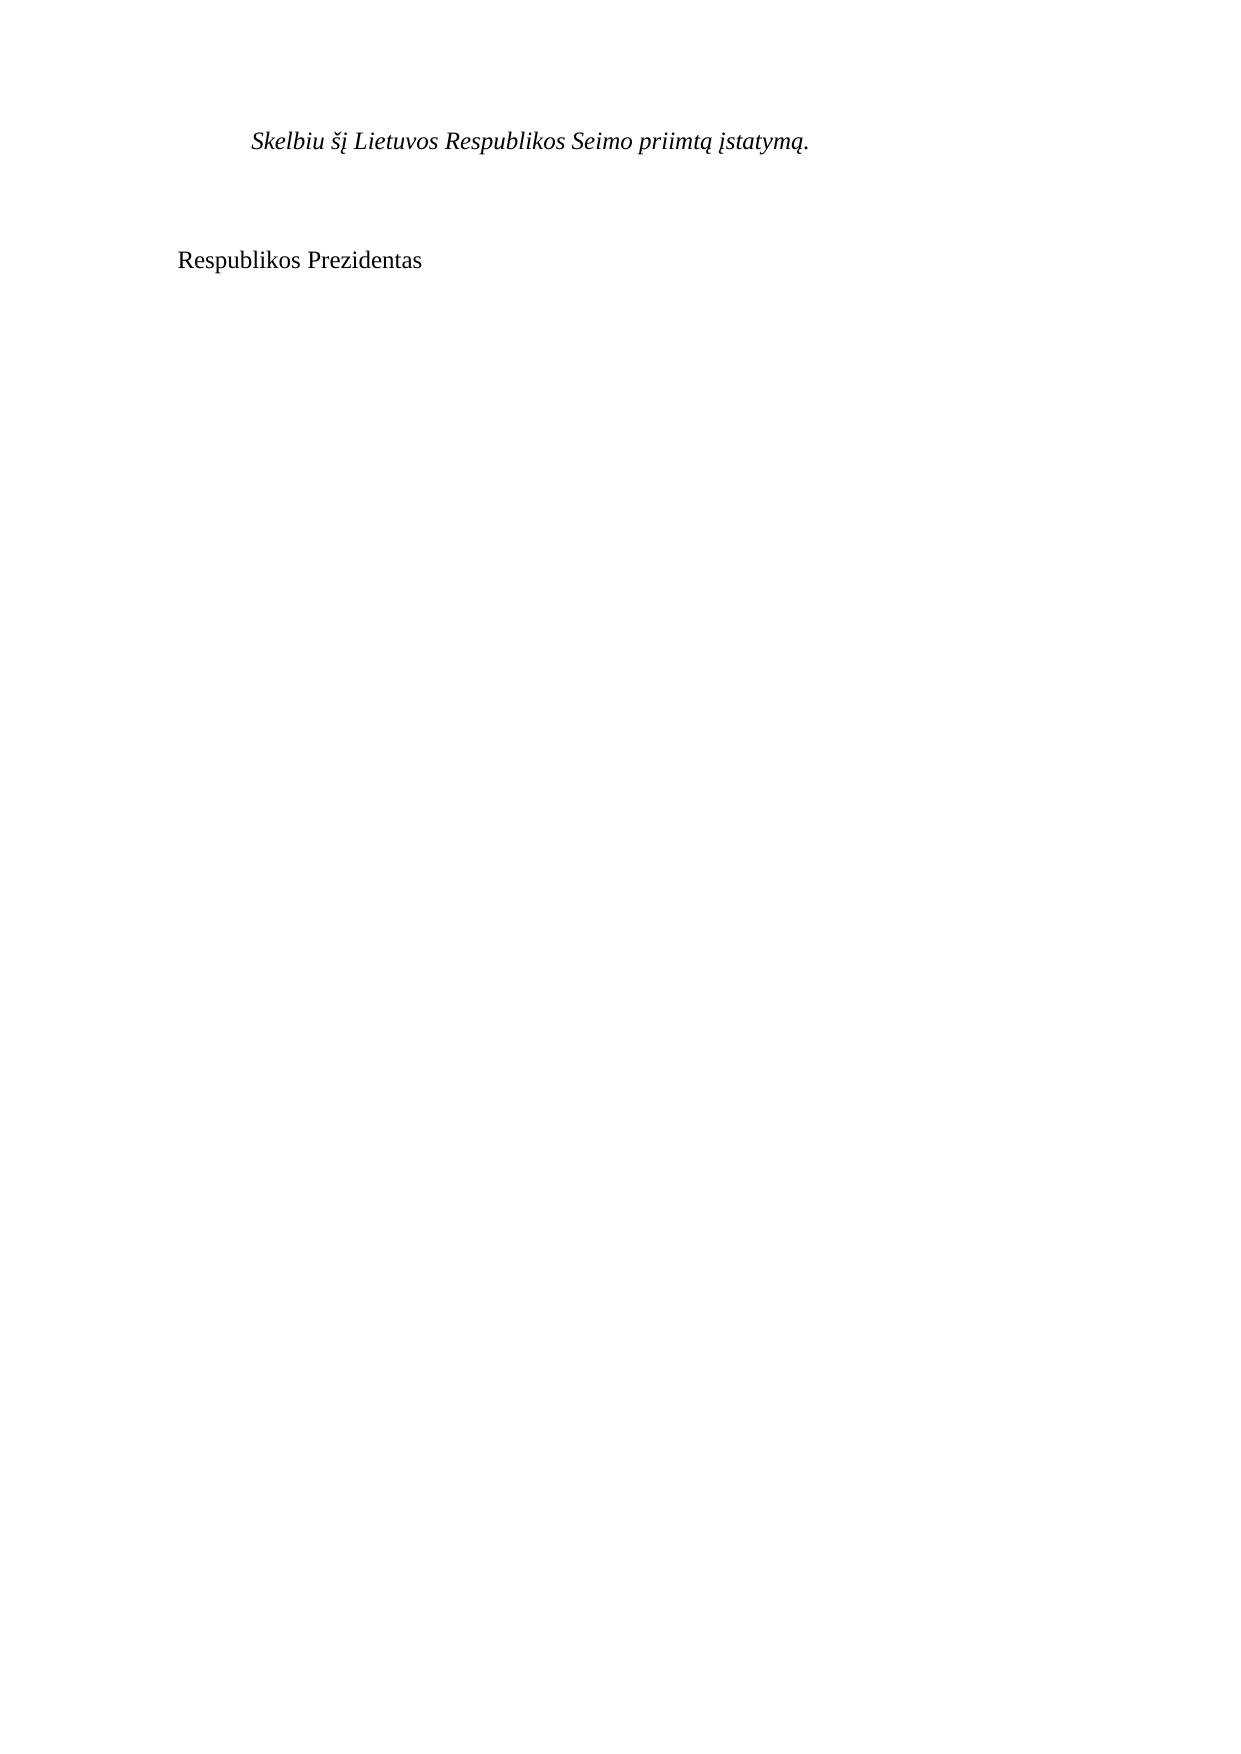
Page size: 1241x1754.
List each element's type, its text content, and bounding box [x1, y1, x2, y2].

text Respublikos Prezidentas [177, 237, 1181, 276]
text Skelbiu šį Lietuvos Respublikos Seimo priimtą įstatymą. [177, 118, 1181, 158]
